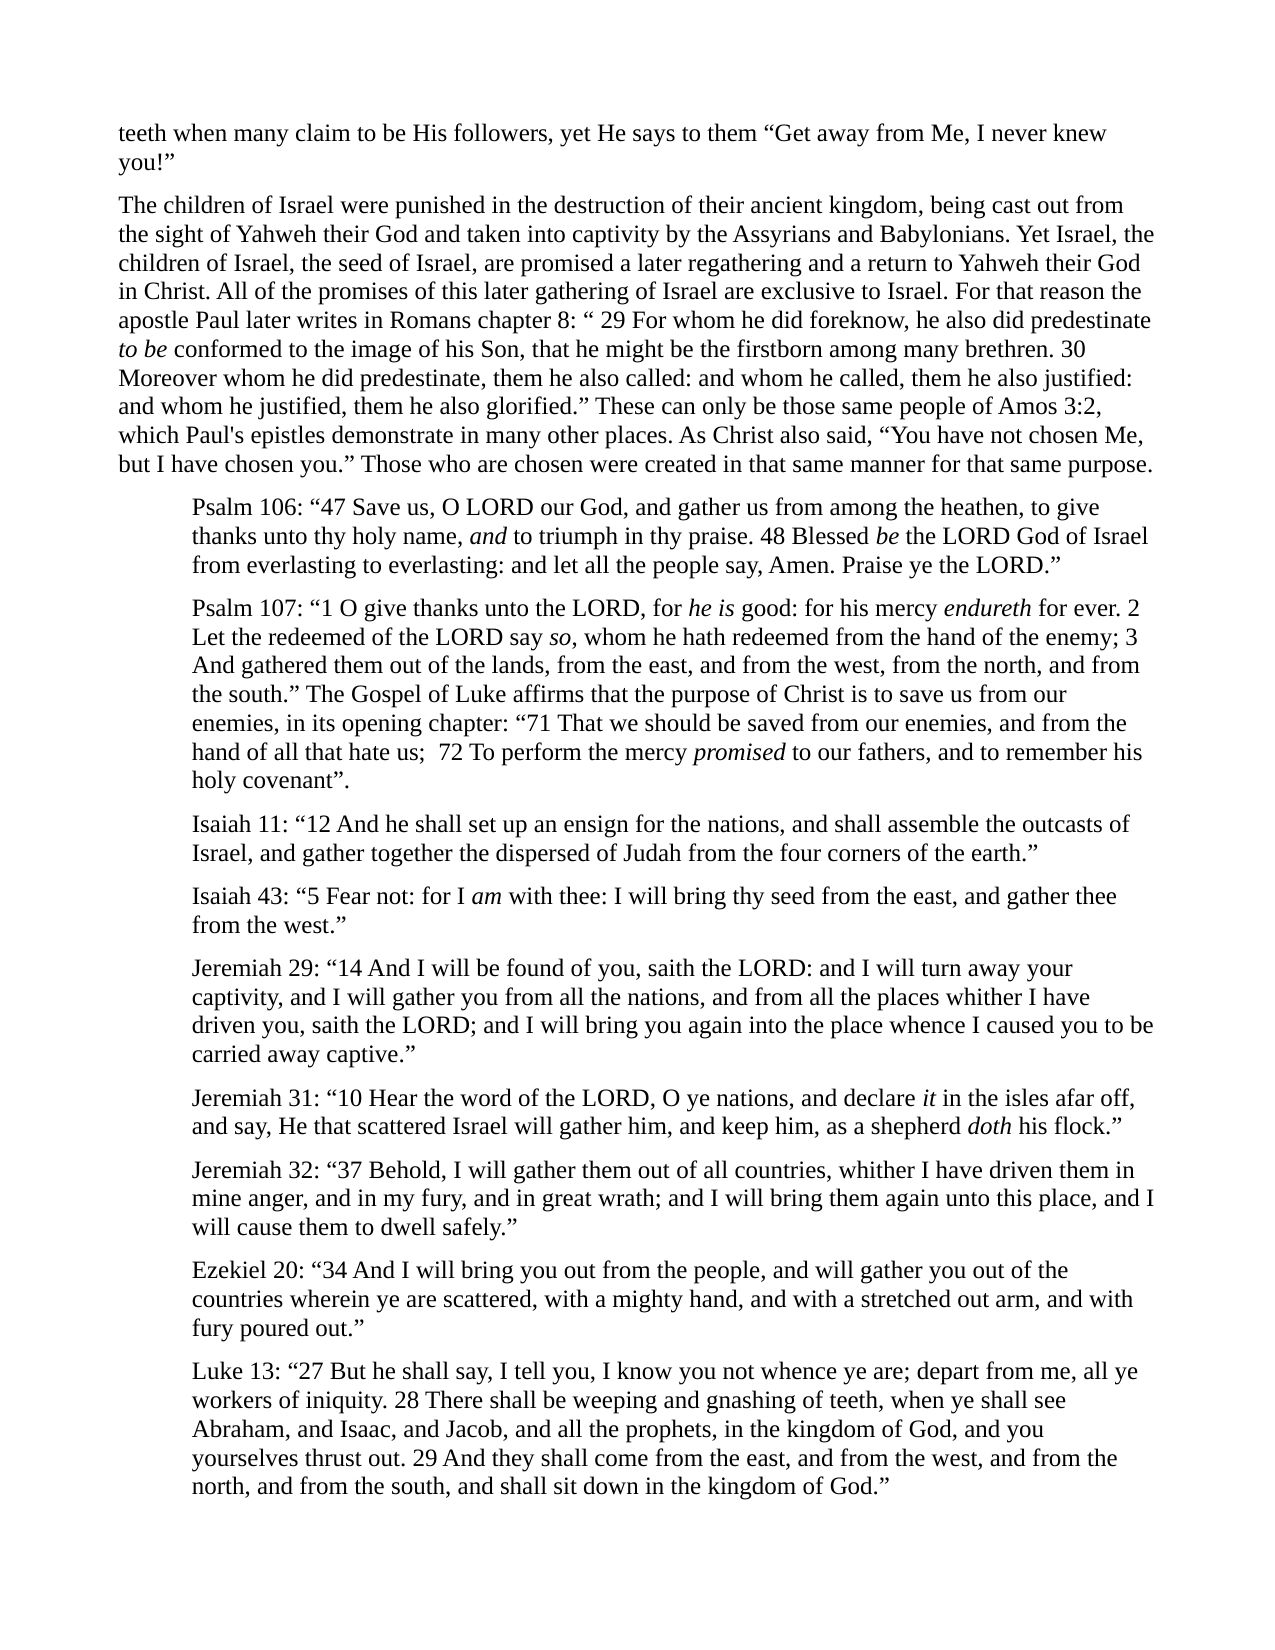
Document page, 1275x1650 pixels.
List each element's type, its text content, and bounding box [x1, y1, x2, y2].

text Isaiah 43: “5 Fear not: for I am with thee: I will bring thy seed from the east, and gather thee from the west.” [192, 881, 1157, 938]
text Psalm 107: “1 O give thanks unto the LORD, for he is good: for his mercy endureth for ever. 2 Let the redeemed of the LORD say so, whom he hath redeemed from the hand of the enemy; 3 And gathered them out of the lands, from the east, and from the west, from the north, and from the south.” The Gospel of Luke affirms that the purpose of Christ is to save us from our enemies, in its opening chapter: “71 That we should be saved from our enemies, and from the hand of all that hate us; 72 To perform the mercy promised to our fathers, and to remember his holy covenant”. [192, 593, 1157, 794]
text Jeremiah 31: “10 Hear the word of the LORD, O ye nations, and declare it in the isles afar off, and say, He that scattered Israel will gather him, and keep him, as a shepherd doth his flock.” [192, 1083, 1157, 1140]
text teeth when many claim to be His followers, yet He says to them “Get away from Me, I never knew you!” [118, 118, 1157, 176]
text Jeremiah 29: “14 And I will be found of you, saith the LORD: and I will turn away your captivity, and I will gather you from all the nations, and from all the places whither I have driven you, saith the LORD; and I will bring you again into the place whence I caused you to be carried away captive.” [192, 953, 1157, 1068]
text Jeremiah 32: “37 Behold, I will gather them out of all countries, whither I have driven them in mine anger, and in my fury, and in great wrath; and I will bring them again unto this place, and I will cause them to dwell safely.” [192, 1155, 1157, 1241]
text Psalm 106: “47 Save us, O LORD our God, and gather us from among the heathen, to give thanks unto thy holy name, and to triumph in thy praise. 48 Blessed be the LORD God of Israel from everlasting to everlasting: and let all the people say, Amen. Praise ye the LORD.” [192, 492, 1157, 578]
text Ezekiel 20: “34 And I will bring you out from the people, and will gather you out of the countries wherein ye are scattered, with a mighty hand, and with a stretched out arm, and with fury poured out.” [192, 1256, 1157, 1342]
text The children of Israel were punished in the destruction of their ancient kingdom, being cast out from the sight of Yahweh their God and taken into captivity by the Assyrians and Babylonians. Yet Israel, the children of Israel, the seed of Israel, are promised a later regathering and a return to Yahweh their God in Christ. All of the promises of this later gathering of Israel are exclusive to Israel. For that reason the apostle Paul later writes in Romans chapter 8: “ 29 For whom he did foreknow, he also did predestinate to be conformed to the image of his Son, that he might be the firstborn among many brethren. 30 Moreover whom he did predestinate, them he also called: and whom he called, them he also justified: and whom he justified, them he also glorified.” These can only be those same people of Amos 3:2, which Paul's epistles demonstrate in many other places. As Christ also said, “You have not chosen Me, but I have chosen you.” Those who are chosen were created in that same manner for that same purpose. [118, 190, 1157, 478]
text Luke 13: “27 But he shall say, I tell you, I know you not whence ye are; depart from me, all ye workers of iniquity. 28 There shall be weeping and gnashing of teeth, when ye shall see Abraham, and Isaac, and Jacob, and all the prophets, in the kingdom of God, and you yourselves thrust out. 29 And they shall come from the east, and from the west, and from the north, and from the south, and shall sit down in the kingdom of God.” [192, 1356, 1157, 1500]
text Isaiah 11: “12 And he shall set up an ensign for the nations, and shall assemble the outcasts of Israel, and gather together the dispersed of Judah from the four corners of the earth.” [192, 809, 1157, 866]
